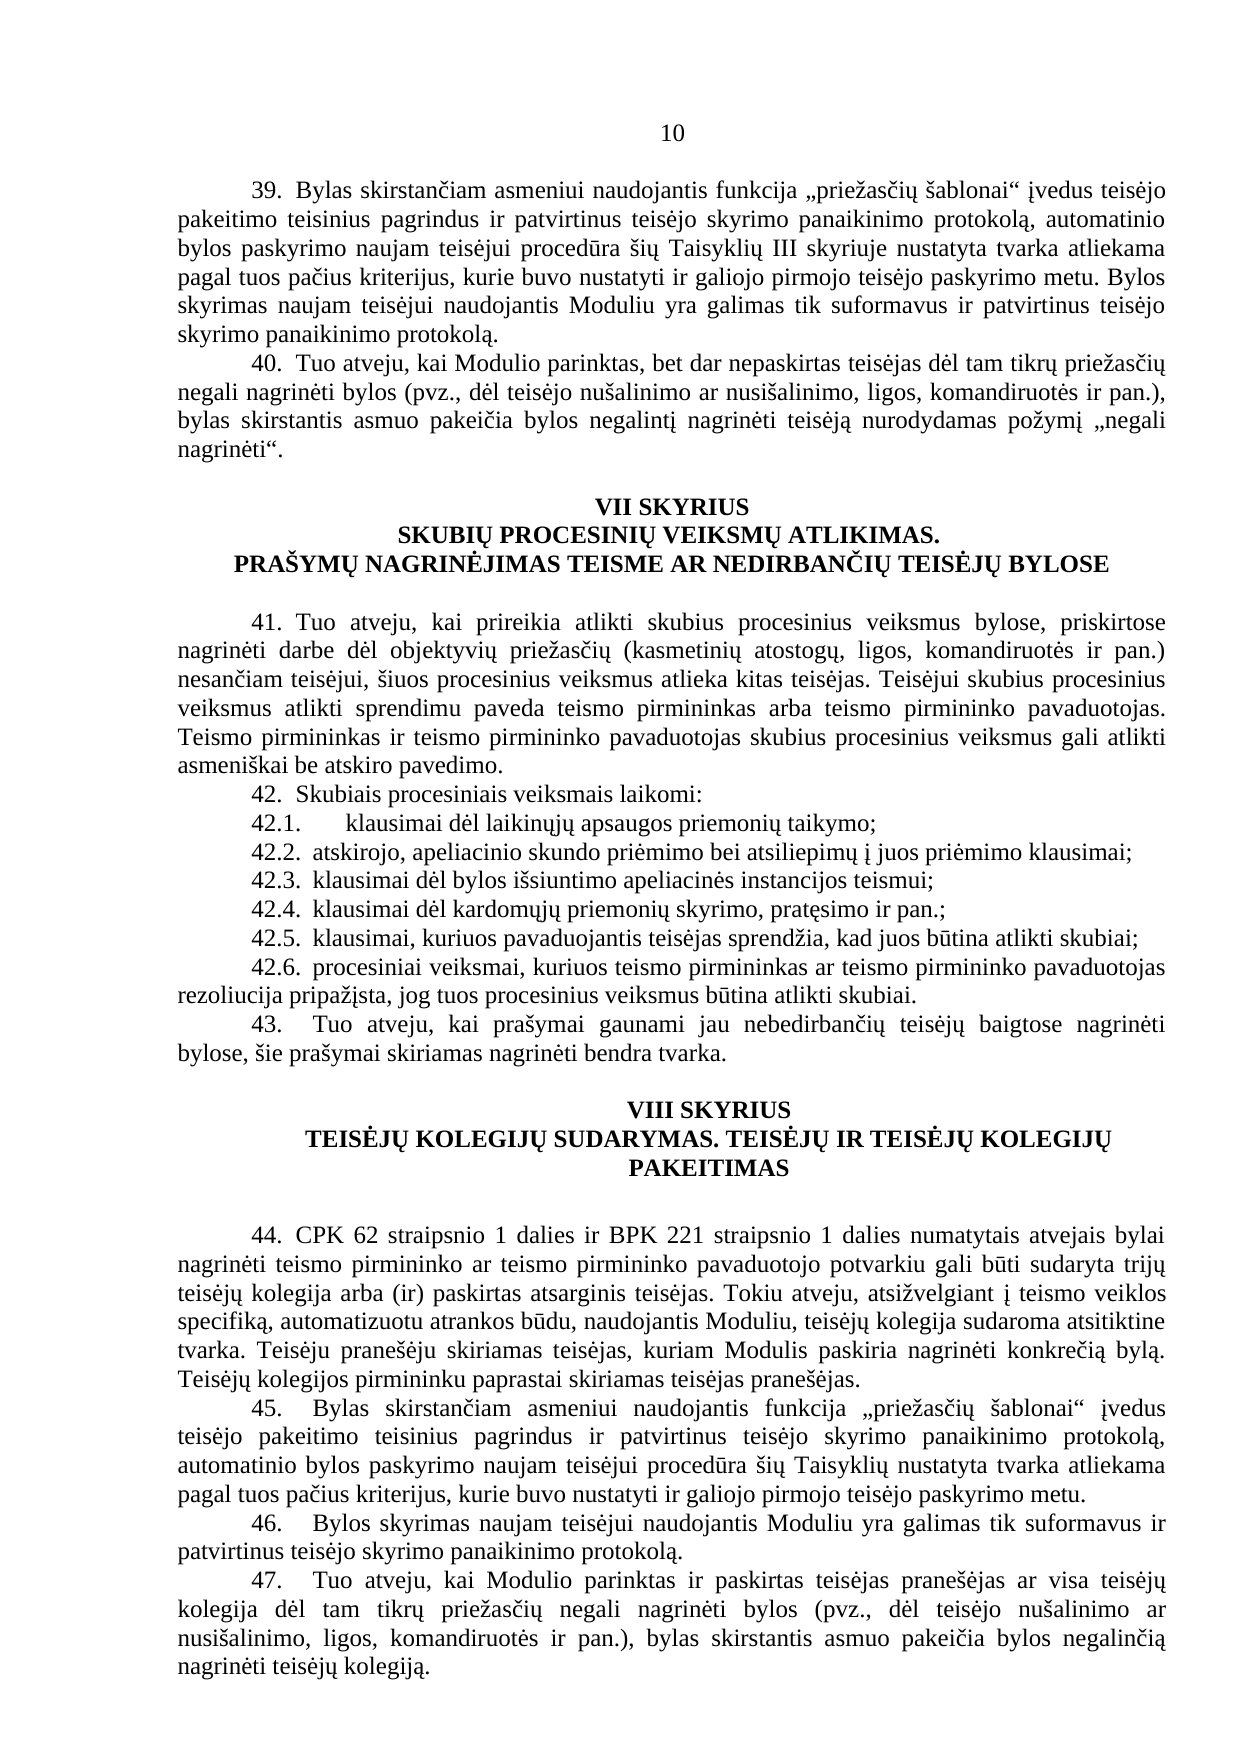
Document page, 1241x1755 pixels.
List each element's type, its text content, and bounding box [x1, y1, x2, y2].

text 40. Tuo atveju, kai Modulio parinktas, bet dar nepaskirtas teisėjas dėl tam tikrų priežasčių negali nagrinėti bylos (pvz., dėl teisėjo nušalinimo ar nusišalinimo, ligos, komandiruotės ir pan.), bylas skirstantis asmuo pakeičia bylos negalintį nagrinėti teisėją nurodydamas požymį „negali nagrinėti“. [177, 348, 1167, 463]
text 46. Bylos skyrimas naujam teisėjui naudojantis Moduliu yra galimas tik suformavus ir patvirtinus teisėjo skyrimo panaikinimo protokolą. [177, 1508, 1167, 1565]
text 41. Tuo atveju, kai prireikia atlikti skubius procesinius veiksmus bylose, priskirtose nagrinėti darbe dėl objektyvių priežasčių (kasmetinių atostogų, ligos, komandiruotės ir pan.) nesančiam teisėjui, šiuos procesinius veiksmus atlieka kitas teisėjas. Teisėjui skubius procesinius veiksmus atlikti sprendimu paveda teismo pirmininkas arba teismo pirmininko pavaduotojas. Teismo pirmininkas ir teismo pirmininko pavaduotojas skubius procesinius veiksmus gali atlikti asmeniškai be atskiro pavedimo. [177, 607, 1167, 779]
text SKUBIŲ PROCESINIŲ VEIKSMŲ ATLIKIMAS. [177, 521, 1167, 549]
text 44. CPK 62 straipsnio 1 dalies ir BPK 221 straipsnio 1 dalies numatytais atvejais bylai nagrinėti teismo pirmininko ar teismo pirmininko pavaduotojo potvarkiu gali būti sudaryta trijų teisėjų kolegija arba (ir) paskirtas atsarginis teisėjas. Tokiu atveju, atsižvelgiant į teismo veiklos specifiką, automatizuotu atrankos būdu, naudojantis Moduliu, teisėjų kolegija sudaroma atsitiktine tvarka. Teisėju pranešėju skiriamas teisėjas, kuriam Modulis paskiria nagrinėti konkrečią bylą. Teisėjų kolegijos pirmininku paprastai skiriamas teisėjas pranešėjas. [177, 1220, 1167, 1393]
text 42. Skubiais procesiniais veiksmais laikomi: [177, 779, 1167, 808]
text 42.4. klausimai dėl kardomųjų priemonių skyrimo, pratęsimo ir pan.; [177, 894, 1167, 923]
text 47. Tuo atveju, kai Modulio parinktas ir paskirtas teisėjas pranešėjas ar visa teisėjų kolegija dėl tam tikrų priežasčių negali nagrinėti bylos (pvz., dėl teisėjo nušalinimo ar nusišalinimo, ligos, komandiruotės ir pan.), bylas skirstantis asmuo pakeičia bylos negalinčią nagrinėti teisėjų kolegiją. [177, 1565, 1167, 1680]
text VII SKYRIUS [177, 492, 1167, 521]
text TEISĖJŲ KOLEGIJŲ SUDARYMAS. TEISĖJŲ IR TEISĖJŲ KOLEGIJŲ PAKEITIMAS [251, 1124, 1167, 1182]
text 42.3. klausimai dėl bylos išsiuntimo apeliacinės instancijos teismui; [177, 866, 1167, 894]
text 42.2. atskirojo, apeliacinio skundo priėmimo bei atsiliepimų į juos priėmimo klausimai; [177, 837, 1167, 866]
text 45. Bylas skirstančiam asmeniui naudojantis funkcija „priežasčių šablonai“ įvedus teisėjo pakeitimo teisinius pagrindus ir patvirtinus teisėjo skyrimo panaikinimo protokolą, automatinio bylos paskyrimo naujam teisėjui procedūra šių Taisyklių nustatyta tvarka atliekama pagal tuos pačius kriterijus, kurie buvo nustatyti ir galiojo pirmojo teisėjo paskyrimo metu. [177, 1393, 1167, 1508]
text PRAŠYMŲ NAGRINĖJIMAS TEISME AR NEDIRBANČIŲ TEISĖJŲ BYLOSE [177, 549, 1167, 578]
text 42.5. klausimai, kuriuos pavaduojantis teisėjas sprendžia, kad juos būtina atlikti skubiai; [177, 923, 1167, 952]
text 43. Tuo atveju, kai prašymai gaunami jau nebedirbančių teisėjų baigtose nagrinėti bylose, šie prašymai skiriamas nagrinėti bendra tvarka. [177, 1009, 1167, 1067]
text 39. Bylas skirstančiam asmeniui naudojantis funkcija „priežasčių šablonai“ įvedus teisėjo pakeitimo teisinius pagrindus ir patvirtinus teisėjo skyrimo panaikinimo protokolą, automatinio bylos paskyrimo naujam teisėjui procedūra šių Taisyklių III skyriuje nustatyta tvarka atliekama pagal tuos pačius kriterijus, kurie buvo nustatyti ir galiojo pirmojo teisėjo paskyrimo metu. Bylos skyrimas naujam teisėjui naudojantis Moduliu yra galimas tik suformavus ir patvirtinus teisėjo skyrimo panaikinimo protokolą. [177, 176, 1167, 348]
text 42.6. procesiniai veiksmai, kuriuos teismo pirmininkas ar teismo pirmininko pavaduotojas rezoliucija pripažįsta, jog tuos procesinius veiksmus būtina atlikti skubiai. [177, 952, 1167, 1009]
text VIII SKYRIUS [251, 1096, 1167, 1124]
text 42.1. klausimai dėl laikinųjų apsaugos priemonių taikymo; [251, 808, 1167, 837]
